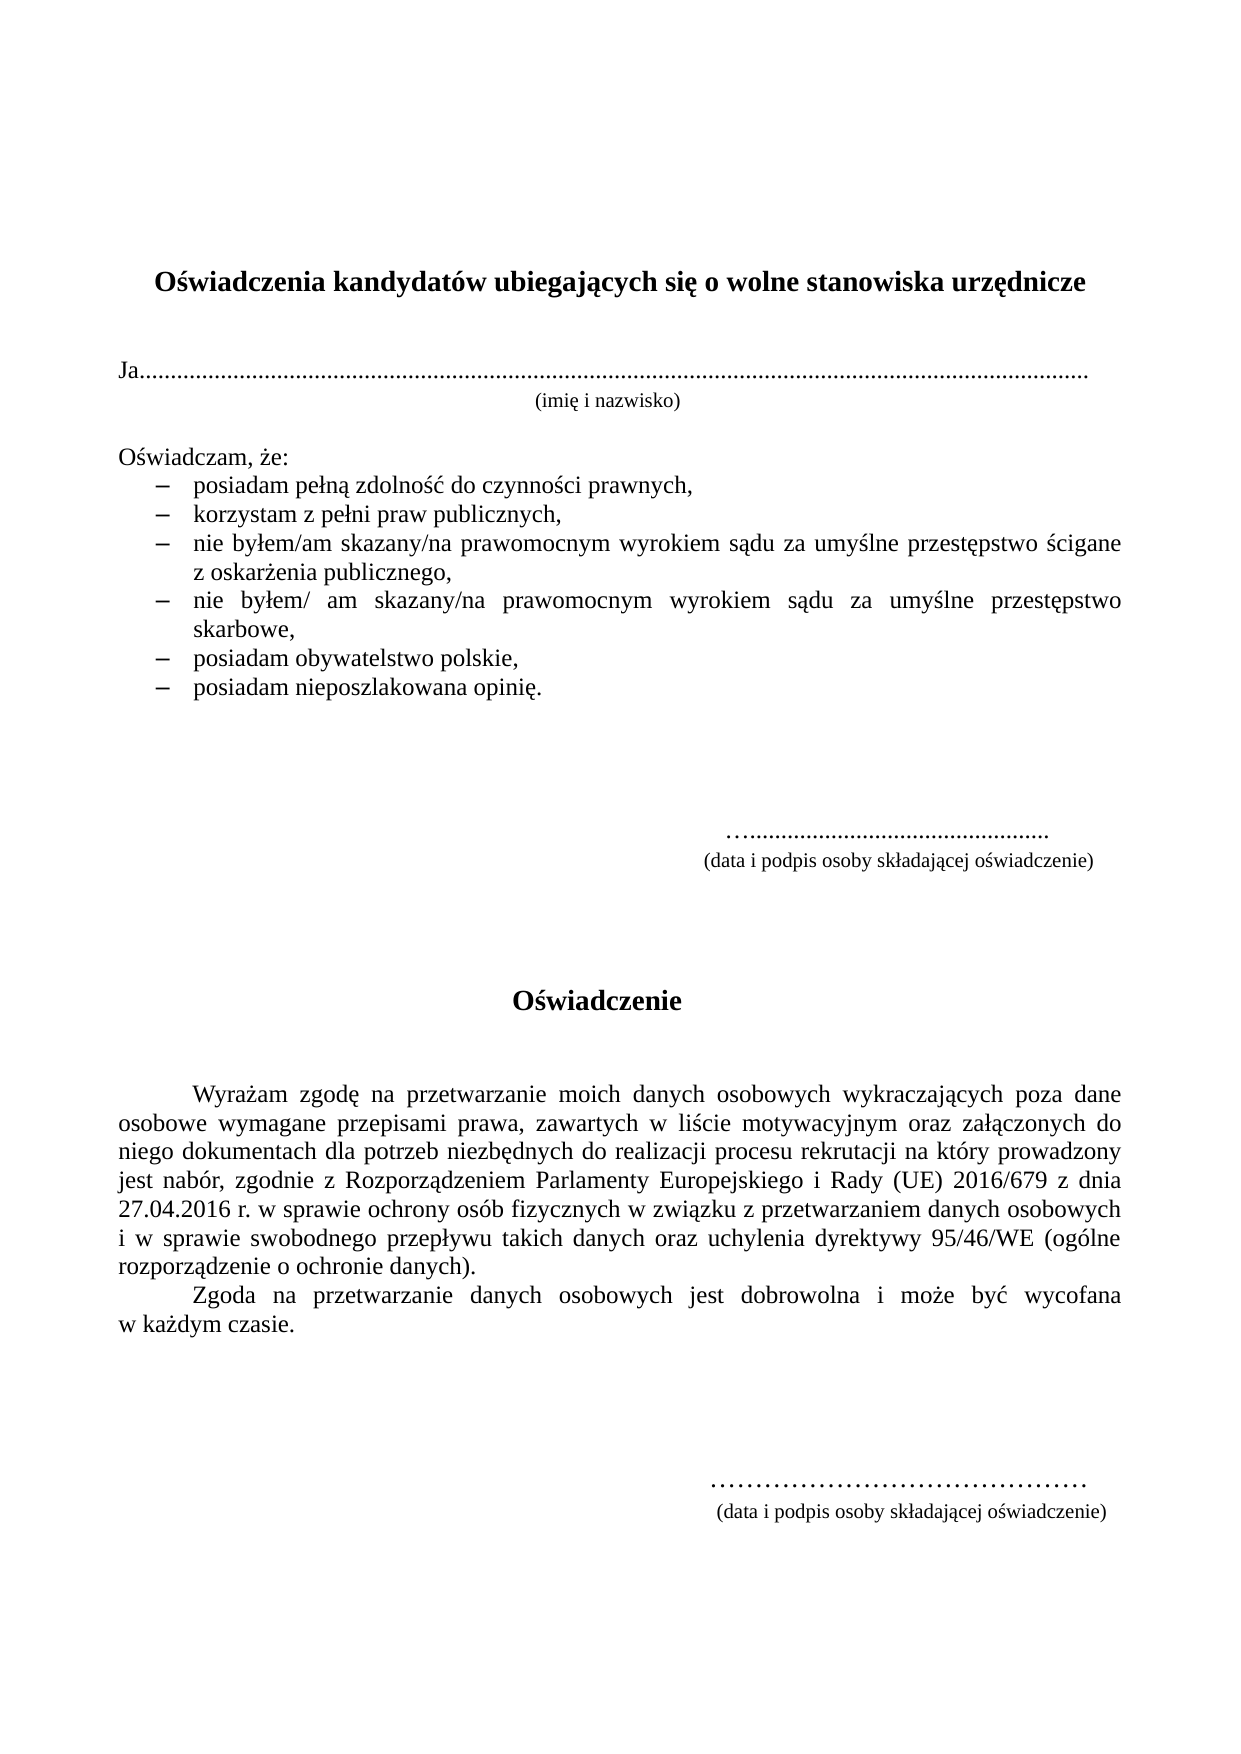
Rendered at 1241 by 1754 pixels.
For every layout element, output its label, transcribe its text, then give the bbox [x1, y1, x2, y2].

text Zgoda na przetwarzanie danych osobowych jest dobrowolna i może być wycofana w każdym czasie. [118, 1280, 1122, 1338]
list posiadam pełną zdolność do czynności prawnych, [156, 470, 1122, 499]
text (data i podpis osoby składającej oświadczenie) [118, 844, 1122, 873]
list nie byłem/am skazany/na prawomocnym wyrokiem sądu za umyślne przestępstwo ścigane z oskarżenia publicznego, [156, 528, 1122, 585]
text Oświadczenia kandydatów ubiegających się o wolne stanowiska urzędnicze [118, 264, 1122, 298]
text …………………………………… [118, 1462, 1122, 1493]
list korzystam z pełni praw publicznych, [156, 499, 1122, 528]
text Ja........................................................................................................................................................ [118, 355, 1122, 384]
list posiadam nieposzlakowana opinię. [156, 672, 1122, 700]
text Oświadczam, że: [118, 442, 1122, 470]
text …................................................ [118, 815, 1122, 844]
list posiadam obywatelstwo polskie, [156, 643, 1122, 672]
list nie byłem/ am skazany/na prawomocnym wyrokiem sądu za umyślne przestępstwo skarbowe, [156, 585, 1122, 643]
text Wyrażam zgodę na przetwarzanie moich danych osobowych wykraczających poza dane osobowe wymagane przepisami prawa, zawartych w liście motywacyjnym oraz załączonych do niego dokumentach dla potrzeb niezbędnych do realizacji procesu rekrutacji na który prowadzony jest nabór, zgodnie z Rozporządzeniem Parlamenty Europejskiego i Rady (UE) 2016/679 z dnia 27.04.2016 r. w sprawie ochrony osób fizycznych w związku z przetwarzaniem danych osobowych i w sprawie swobodnego przepływu takich danych oraz uchylenia dyrektywy 95/46/WE (ogólne rozporządzenie o ochronie danych). [118, 1079, 1122, 1280]
text (data i podpis osoby składającej oświadczenie) [118, 1493, 1122, 1524]
text Oświadczenie [118, 983, 1122, 1017]
text (imię i nazwisko) [118, 384, 1122, 413]
